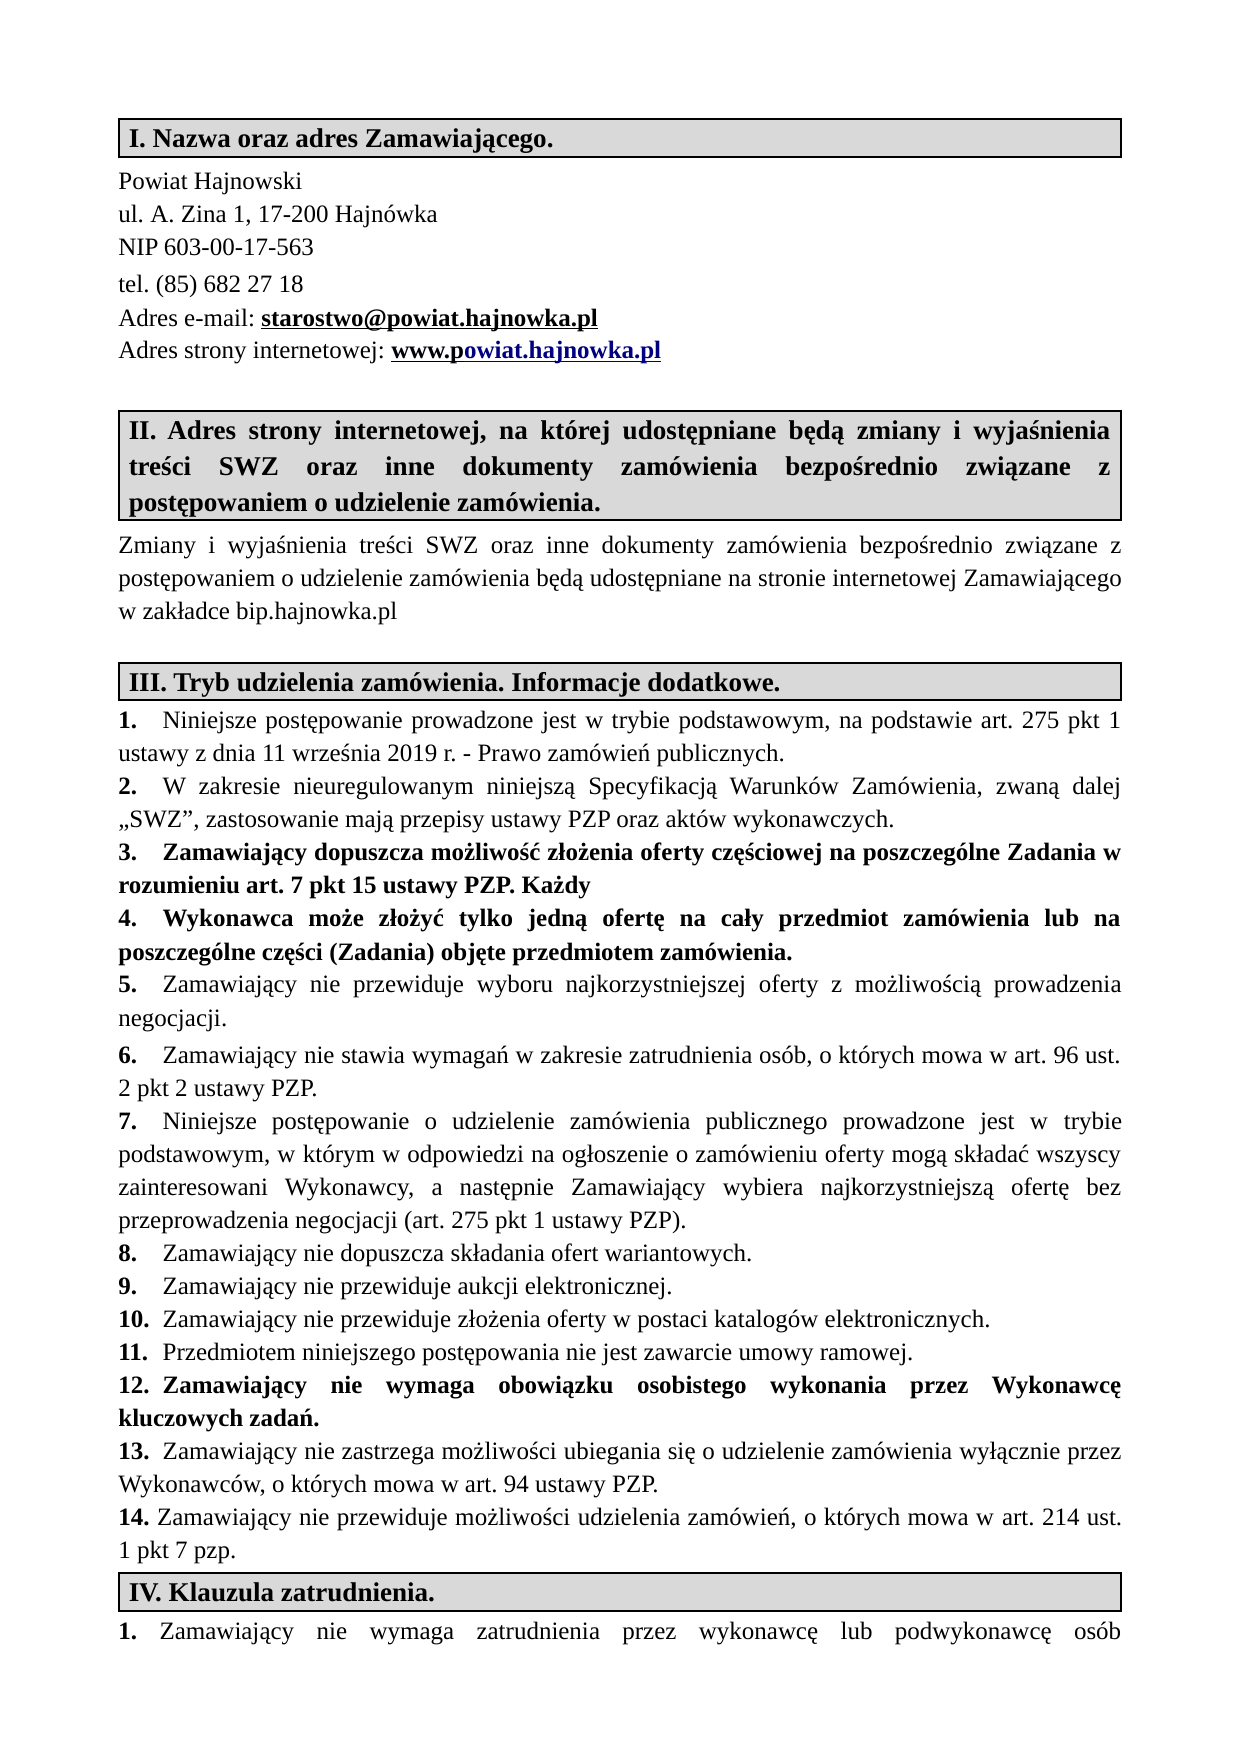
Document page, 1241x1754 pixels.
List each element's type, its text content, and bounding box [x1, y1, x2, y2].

list Zamawiający nie stawia wymagań w zakresie zatrudnienia osób, o których mowa w art. 96 ust. 2 pkt 2 ustawy PZP. [118, 1040, 1122, 1102]
list Zamawiający nie przewiduje złożenia oferty w postaci katalogów elektronicznych. [118, 1304, 1122, 1333]
list Zamawiający nie przewiduje wyboru najkorzystniejszej oferty z możliwością prowadzenia negocjacji. [118, 969, 1122, 1031]
text IV. Klauzula zatrudnienia. [120, 1574, 1120, 1610]
list Zamawiający nie dopuszcza składania ofert wariantowych. [118, 1238, 1122, 1267]
list Niniejsze postępowanie o udzielenie zamówienia publicznego prowadzone jest w trybie podstawowym, w którym w odpowiedzi na ogłoszenie o zamówieniu oferty mogą składać wszyscy zainteresowani Wykonawcy, a następnie Zamawiający wybiera najkorzystniejszą ofertę bez przeprowadzenia negocjacji (art. 275 pkt 1 ustawy PZP). [118, 1106, 1122, 1234]
list 1. Zamawiający nie wymaga zatrudnienia przez wykonawcę lub podwykonawcę osób [118, 1616, 1122, 1645]
text I. Nazwa oraz adres Zamawiającego. [120, 120, 1120, 156]
text Adres e-mail: starostwo@powiat.hajnowka.pl [118, 303, 1122, 331]
text Adres strony internetowej: www.powiat.hajnowka.pl [118, 336, 1122, 364]
list Zamawiający nie zastrzega możliwości ubiegania się o udzielenie zamówienia wyłącznie przez Wykonawców, o których mowa w art. 94 ustawy PZP. [118, 1436, 1122, 1498]
list Zamawiający nie przewiduje aukcji elektronicznej. [118, 1271, 1122, 1300]
list W zakresie nieuregulowanym niniejszą Specyfikacją Warunków Zamówienia, zwaną dalej „SWZ”, zastosowanie mają przepisy ustawy PZP oraz aktów wykonawczych. [118, 771, 1122, 833]
text tel. (85) 682 27 18 [118, 269, 1122, 298]
list Przedmiotem niniejszego postępowania nie jest zawarcie umowy ramowej. [118, 1337, 1122, 1366]
text Powiat Hajnowski [118, 166, 1122, 195]
list Zamawiający dopuszcza możliwość złożenia oferty częściowej na poszczególne Zadania w rozumieniu art. 7 pkt 15 ustawy PZP. Każdy [118, 837, 1122, 899]
list Zamawiający nie wymaga obowiązku osobistego wykonania przez Wykonawcę kluczowych zadań. [118, 1370, 1122, 1432]
text Zmiany i wyjaśnienia treści SWZ oraz inne dokumenty zamówienia bezpośrednio związane z postępowaniem o udzielenie zamówienia będą udostępniane na stronie internetowej Zamawiającego w zakładce bip.hajnowka.pl [118, 530, 1122, 624]
text II. Adres strony internetowej, na której udostępniane będą zmiany i wyjaśnienia treści SWZ oraz inne dokumenty zamówienia bezpośrednio związane z postępowaniem o udzielenie zamówienia. [120, 412, 1120, 519]
list Wykonawca może złożyć tylko jedną ofertę na cały przedmiot zamówienia lub na poszczególne części (Zadania) objęte przedmiotem zamówienia. [118, 903, 1122, 965]
list 14. Zamawiający nie przewiduje możliwości udzielenia zamówień, o których mowa w art. 214 ust. 1 pkt 7 pzp. [118, 1502, 1122, 1564]
text ul. A. Zina 1, 17-200 Hajnówka [118, 199, 1122, 228]
list Niniejsze postępowanie prowadzone jest w trybie podstawowym, na podstawie art. 275 pkt 1 ustawy z dnia 11 września 2019 r. - Prawo zamówień publicznych. [118, 705, 1122, 767]
text NIP 603-00-17-563 [118, 232, 1122, 261]
text III. Tryb udzielenia zamówienia. Informacje dodatkowe. [120, 664, 1120, 699]
